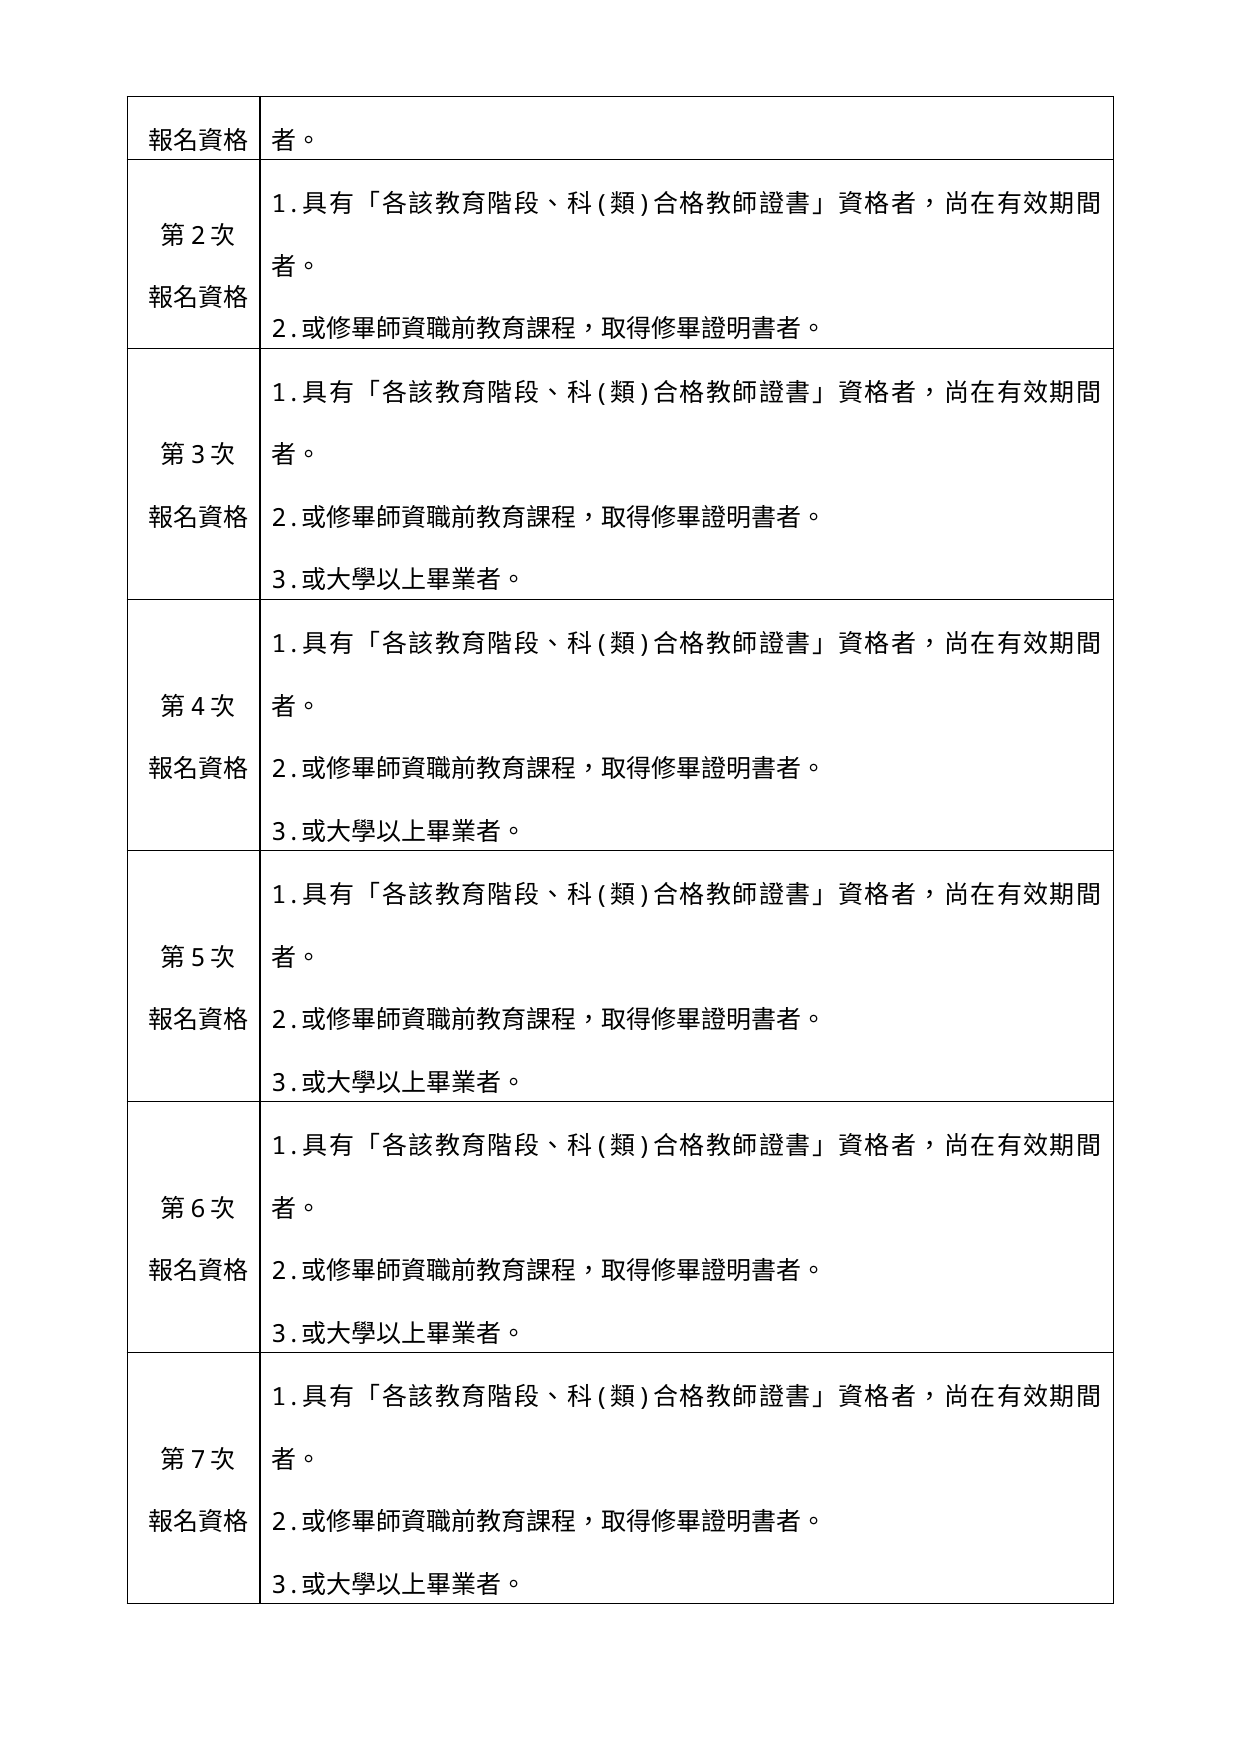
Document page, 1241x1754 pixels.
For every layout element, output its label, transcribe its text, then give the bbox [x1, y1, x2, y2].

table_cell 第4次 報名資格 [128, 600, 259, 850]
table_cell 第5次 報名資格 [128, 851, 259, 1101]
table_cell 第6次 報名資格 [128, 1102, 259, 1352]
table_cell 第3次 報名資格 [128, 349, 259, 599]
table_cell 第2次 報名資格 [128, 160, 259, 348]
table_cell 1.具有「各該教育階段、科(類)合格教師證書」資格者，尚在有效期間者。 2.或修畢師資職前教育課程，取得修畢證明書者。 3.或大學以上畢業者。 [261, 1102, 1113, 1352]
table_header 報名資格 [128, 97, 259, 159]
table_header 者。 [261, 97, 1113, 159]
table_cell 1.具有「各該教育階段、科(類)合格教師證書」資格者，尚在有效期間者。 2.或修畢師資職前教育課程，取得修畢證明書者。 3.或大學以上畢業者。 [261, 349, 1113, 599]
table_cell 1.具有「各該教育階段、科(類)合格教師證書」資格者，尚在有效期間者。 2.或修畢師資職前教育課程，取得修畢證明書者。 3.或大學以上畢業者。 [261, 600, 1113, 850]
table_cell 1.具有「各該教育階段、科(類)合格教師證書」資格者，尚在有效期間者。 2.或修畢師資職前教育課程，取得修畢證明書者。 [261, 160, 1113, 348]
table_cell 第7次 報名資格 [128, 1353, 259, 1603]
table_cell 1.具有「各該教育階段、科(類)合格教師證書」資格者，尚在有效期間者。 2.或修畢師資職前教育課程，取得修畢證明書者。 3.或大學以上畢業者。 [261, 851, 1113, 1101]
table_cell 1.具有「各該教育階段、科(類)合格教師證書」資格者，尚在有效期間者。 2.或修畢師資職前教育課程，取得修畢證明書者。 3.或大學以上畢業者。 [261, 1353, 1113, 1603]
